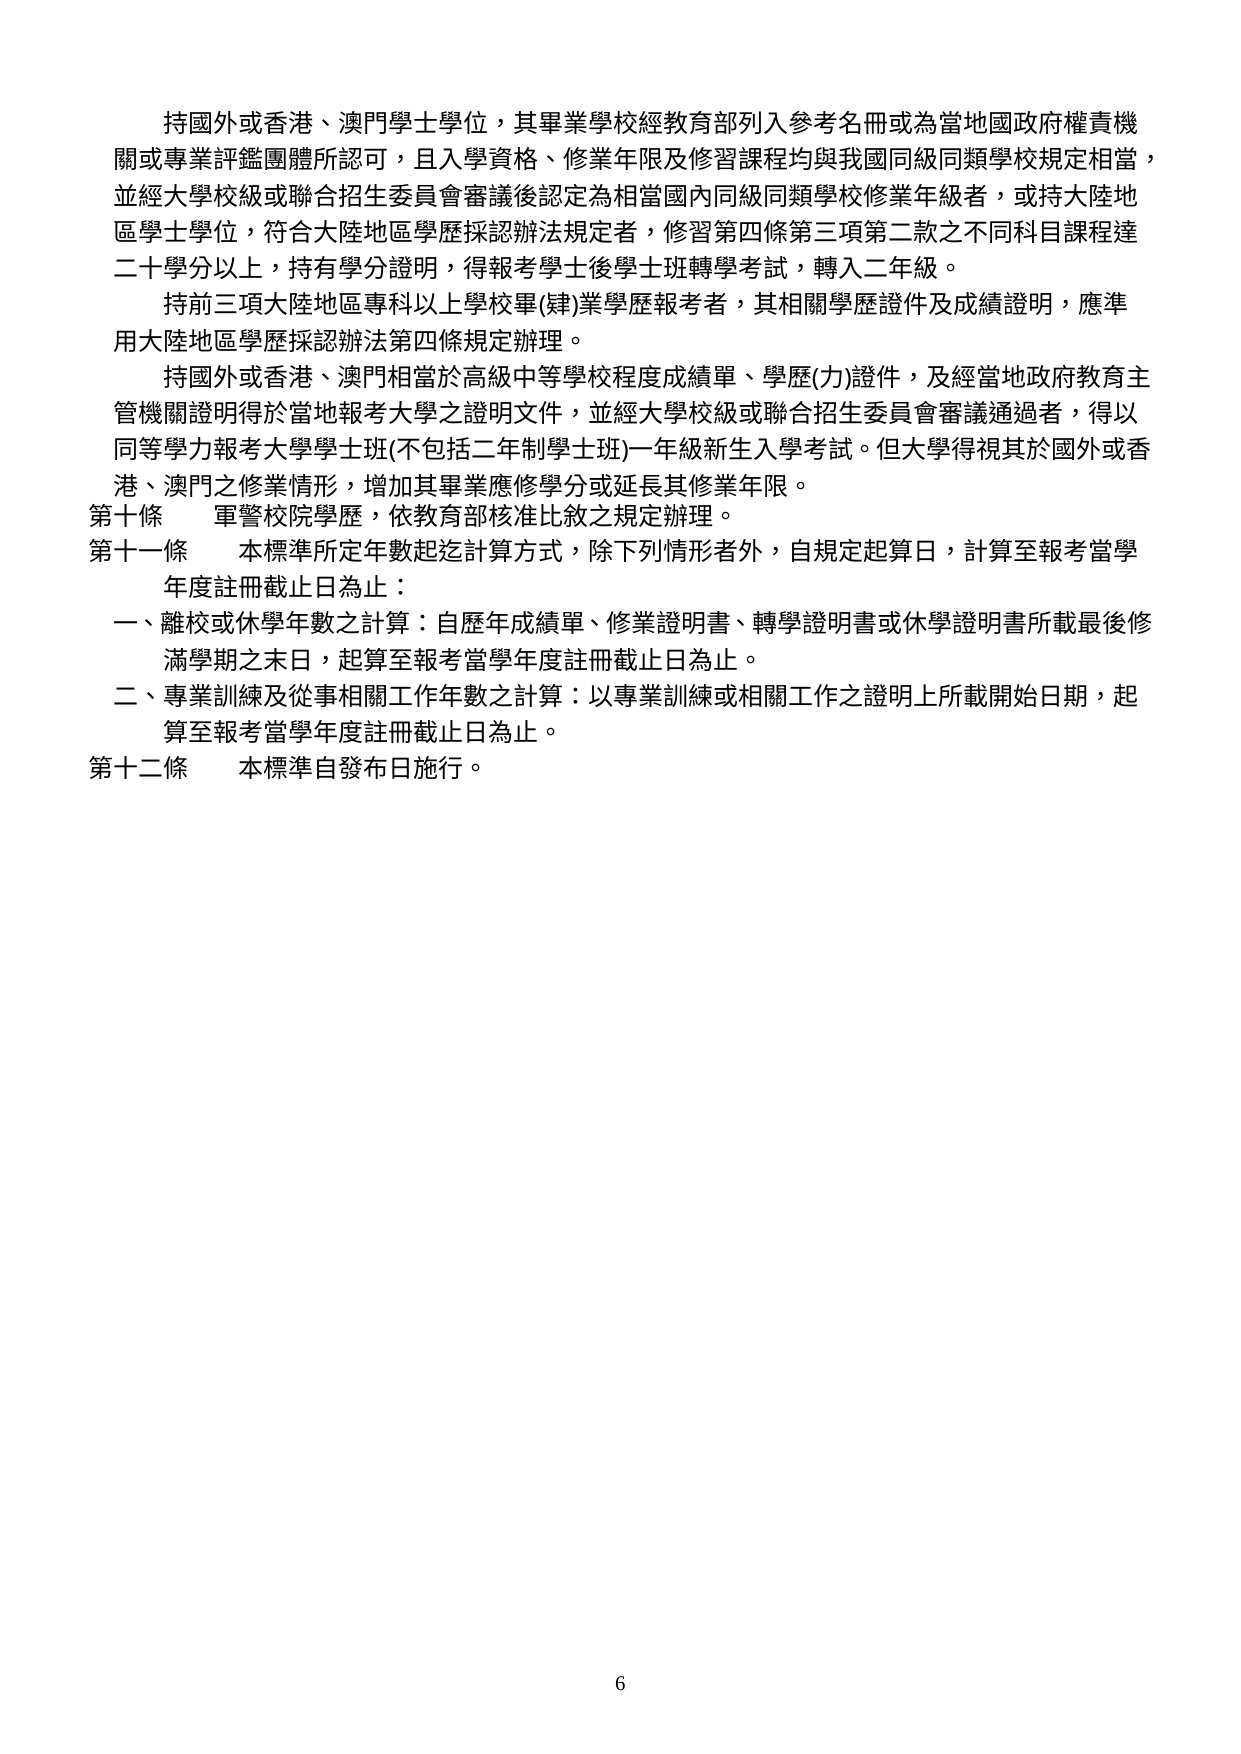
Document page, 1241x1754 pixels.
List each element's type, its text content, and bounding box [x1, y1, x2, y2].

text 持國外或香港、澳門相當於高級中等學校程度成績單、學歷(力)證件，及經當地政府教育主管機關證明得於當地報考大學之證明文件，並經大學校級或聯合招生委員會審議通過者，得以同等學力報考大學學士班(不包括二年制學士班)一年級新生入學考試。但大學得視其於國外或香港、澳門之修業情形，增加其畢業應修學分或延長其修業年限。 [114, 357, 1152, 502]
text 持國外或香港、澳門學士學位，其畢業學校經教育部列入參考名冊或為當地國政府權責機關或專業評鑑團體所認可，且入學資格、修業年限及修習課程均與我國同級同類學校規定相當，並經大學校級或聯合招生委員會審議後認定為相當國內同級同類學校修業年級者，或持大陸地區學士學位，符合大陸地區學歷採認辦法規定者，修習第四條第三項第二款之不同科目課程達二十學分以上，持有學分證明，得報考學士後學士班轉學考試，轉入二年級。 [114, 103, 1152, 285]
text 持前三項大陸地區專科以上學校畢(肄)業學歷報考者，其相關學歷證件及成績證明，應準用大陸地區學歷採認辦法第四條規定辦理。 [114, 285, 1152, 357]
text 二、專業訓練及從事相關工作年數之計算：以專業訓練或相關工作之證明上所載開始日期，起算至報考當學年度註冊截止日為止。 [114, 676, 1152, 749]
text 第十一條 本標準所定年數起迄計算方式，除下列情形者外，自規定起算日，計算至報考當學年度註冊截止日為止： [89, 531, 1152, 604]
text 一、離校或休學年數之計算：自歷年成績單、修業證明書、轉學證明書或休學證明書所載最後修滿學期之末日，起算至報考當學年度註冊截止日為止。 [114, 604, 1152, 676]
text 第十條 軍警校院學歷，依教育部核准比敘之規定辦理。 [89, 502, 1152, 531]
text 第十二條 本標準自發布日施行。 [89, 749, 1152, 785]
